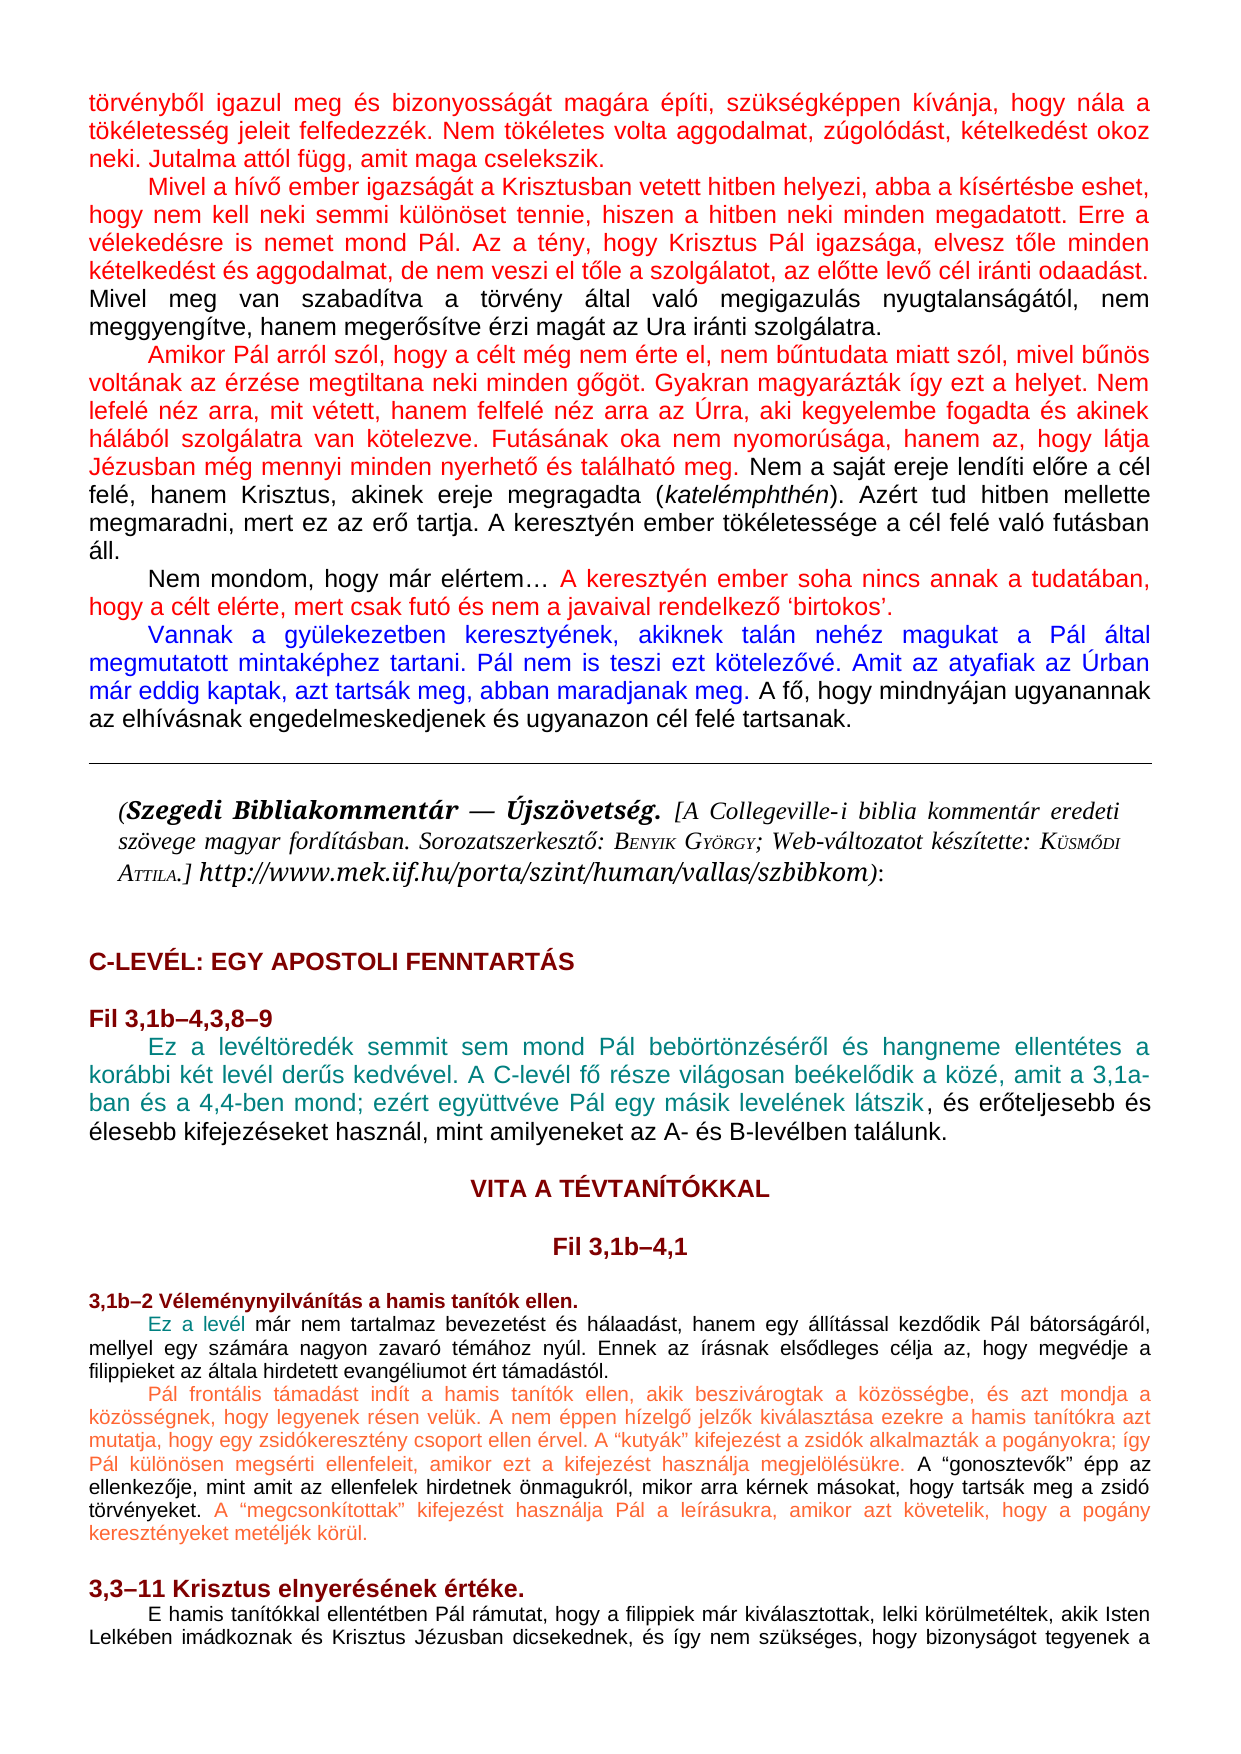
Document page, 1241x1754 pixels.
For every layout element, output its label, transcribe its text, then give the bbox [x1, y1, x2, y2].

text Fil 3,1b–4,1 [88, 1232, 1152, 1260]
text 3,3–11 Krisztus elnyerésének értéke. [88, 1575, 1152, 1603]
text E hamis tanítókkal ellentétben Pál rámutat, hogy a filippiek már kiválasztottak, lelki körülmetéltek, akik Isten Lelkében imádkoznak és Krisztus Jézusban dicsekednek, és így nem szükséges, hogy bizonyságot tegyenek a [88, 1603, 1152, 1649]
text 3,1b–2 Véleménynyilvánítás a hamis tanítók ellen. [88, 1290, 1152, 1313]
text VITA A TÉVTANÍTÓKKAL [88, 1175, 1152, 1203]
text Vannak a gyülekezetben keresztyének, akiknek talán nehéz magukat a Pál által megmutatott mintaképhez tartani. Pál nem is teszi ezt kötelezővé. Amit az atyafiak az Úrban már eddig kaptak, azt tartsák meg, abban maradjanak meg. A fő, hogy mindnyájan ugyanannak az elhívásnak engedelmeskedjenek és ugyanazon cél felé tartsanak. [88, 621, 1152, 733]
text C-LEVÉL: EGY APOSTOLI FENNTARTÁS [88, 948, 1152, 976]
text Pál frontális támadást indít a hamis tanítók ellen, akik beszivárogtak a közösségbe, és azt mondja a közösségnek, hogy legyenek résen velük. A nem éppen hízelgő jelzők kiválasztása ezekre a hamis tanítókra azt mutatja, hogy egy zsidókeresztény csoport ellen érvel. A “kutyák” kifejezést a zsidók alkalmazták a pogányokra; így Pál különösen megsérti ellenfeleit, amikor ezt a kifejezést használja megjelölésükre. A “gonosztevők” épp az ellenkezője, mint amit az ellenfelek hirdetnek önmagukról, mikor arra kérnek másokat, hogy tartsák meg a zsidó törvényeket. A “megcsonkítottak” kifejezést használja Pál a leírásukra, amikor azt követelik, hogy a pogány keresztényeket metéljék körül. [88, 1383, 1152, 1545]
text Ez a levél már nem tartalmaz bevezetést és hálaadást, hanem egy állítással kezdődik Pál bátorságáról, mellyel egy számára nagyon zavaró témához nyúl. Ennek az írásnak elsődleges célja az, hogy megvédje a filippieket az általa hirdetett evangéliumot ért támadástól. [88, 1313, 1152, 1383]
text Ez a levéltöredék semmit sem mond Pál bebörtönzéséről és hangneme ellentétes a korábbi két levél derűs kedvével. A C-levél fő része világosan beékelődik a közé, amit a 3,1a-ban és a 4,4-ben mond; ezért együttvéve Pál egy másik levelének látszik, és erőteljesebb és élesebb kifejezéseket használ, mint amilyeneket az A- és B-levélben találunk. [88, 1033, 1152, 1145]
text törvényből igazul meg és bizonyosságát magára építi, szükségképpen kívánja, hogy nála a tökéletesség jeleit felfedezzék. Nem tökéletes volta aggodalmat, zúgolódást, kételkedést okoz neki. Jutalma attól függ, amit maga cselekszik. [88, 88, 1152, 173]
text Nem mondom, hogy már elértem… A keresztyén ember soha nincs annak a tudatában, hogy a célt elérte, mert csak futó és nem a javaival rendelkező ‘birtokos’. [88, 565, 1152, 621]
text (Szegedi Bibliakommentár ― Újszövetség. [A Collegeville‑i biblia kommentár eredeti szövege magyar fordításban. Sorozatszerkesztő: Benyik György; Web-változatot készítette: Küsmődi Attila.] http://www.mek.iif.hu/porta/szint/human/vallas/szbibkom): [88, 764, 1152, 918]
text Fil 3,1b–4,3,8–9 [88, 1005, 1152, 1033]
text Mivel a hívő ember igazságát a Krisztusban vetett hitben helyezi, abba a kísértésbe eshet, hogy nem kell neki semmi különöset tennie, hiszen a hitben neki minden megadatott. Erre a vélekedésre is nemet mond Pál. Az a tény, hogy Krisztus Pál igazsága, elvesz tőle minden kételkedést és aggodalmat, de nem veszi el tőle a szolgálatot, az előtte levő cél iránti odaadást. Mivel meg van szabadítva a törvény által való megigazulás nyugtalanságától, nem meggyengítve, hanem megerősítve érzi magát az Ura iránti szolgálatra. [88, 173, 1152, 341]
text Amikor Pál arról szól, hogy a célt még nem érte el, nem bűntudata miatt szól, mivel bűnös voltának az érzése megtiltana neki minden gőgöt. Gyakran magyarázták így ezt a helyet. Nem lefelé néz arra, mit vétett, hanem felfelé néz arra az Úrra, aki kegyelembe fogadta és akinek hálából szolgálatra van kötelezve. Futásának oka nem nyomorúsága, hanem az, hogy látja Jézusban még mennyi minden nyerhető és található meg. Nem a saját ereje lendíti előre a cél felé, hanem Krisztus, akinek ereje megragadta (katelémphthén). Azért tud hitben mellette megmaradni, mert ez az erő tartja. A keresztyén ember tökéletessége a cél felé való futásban áll. [88, 341, 1152, 565]
